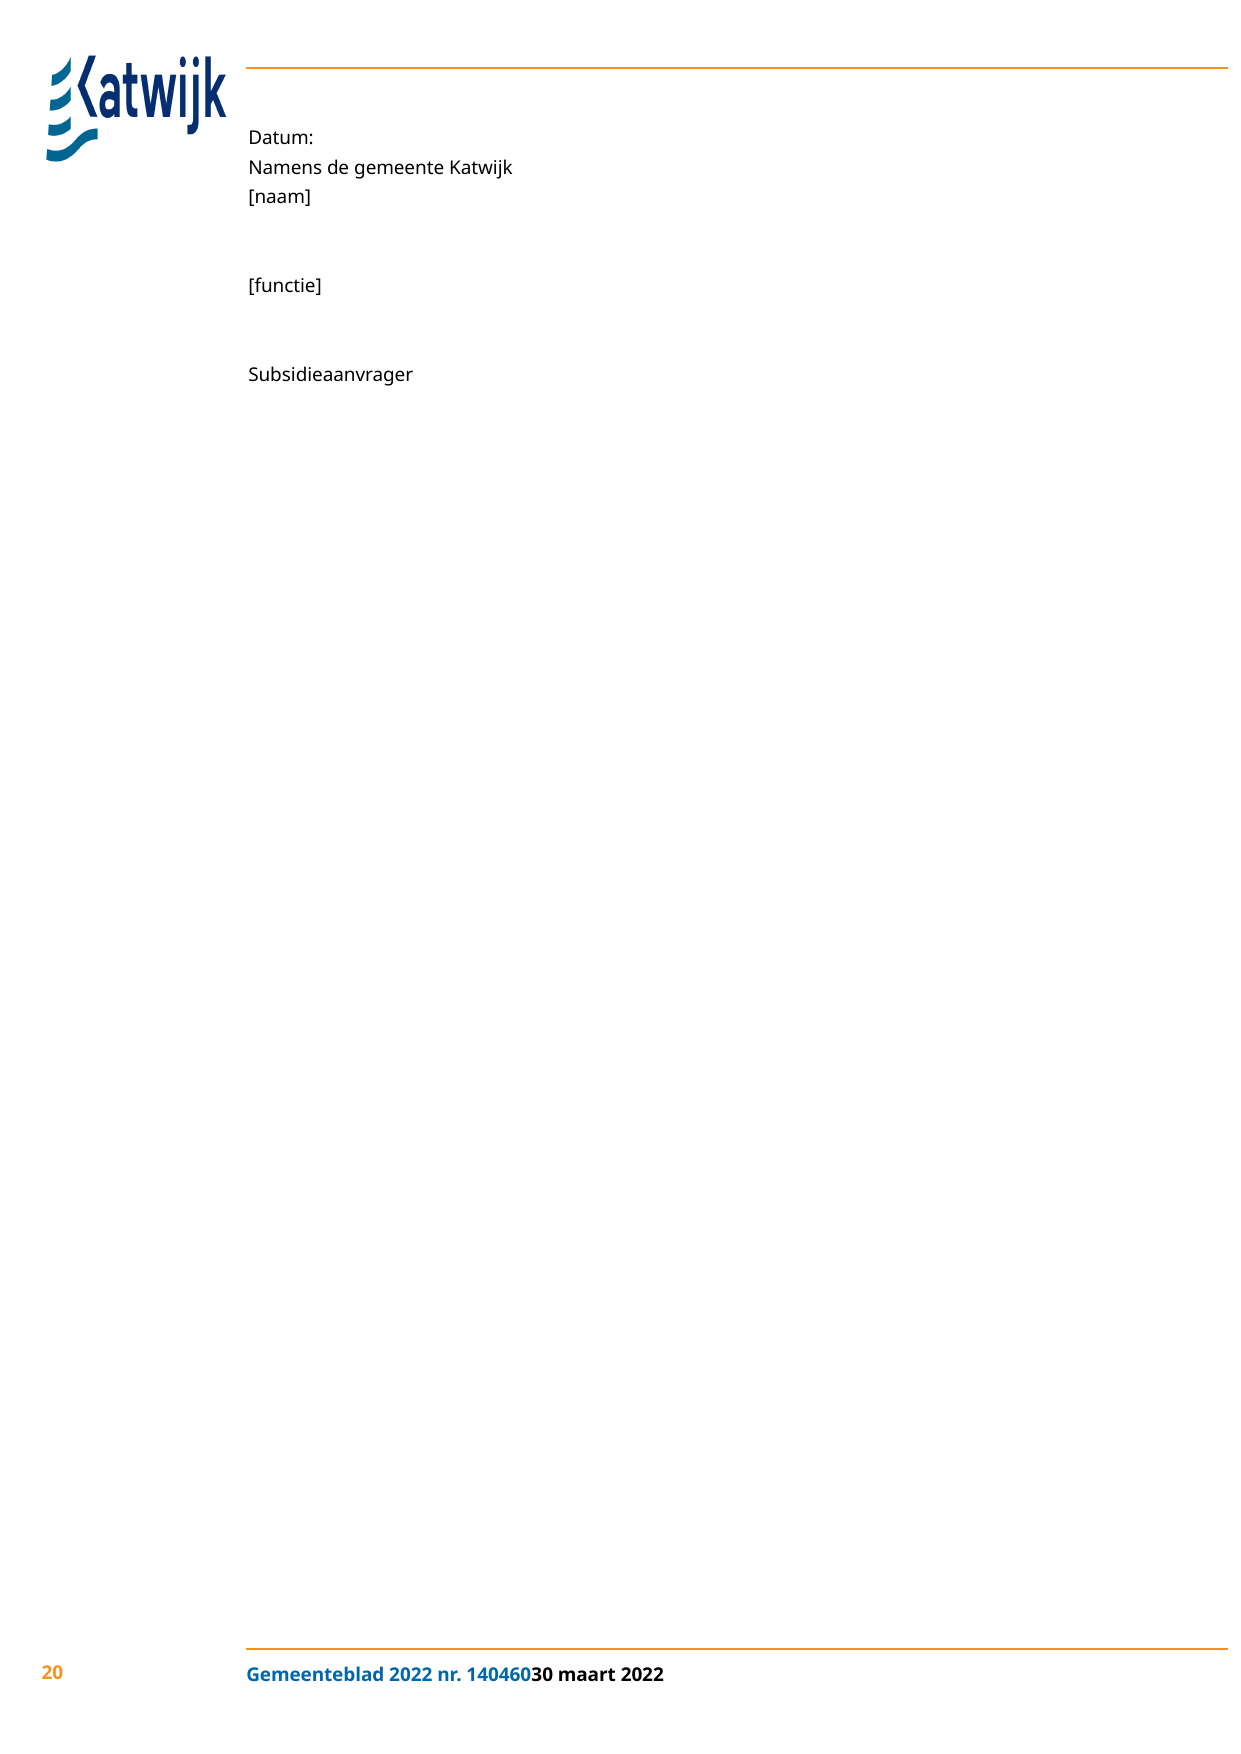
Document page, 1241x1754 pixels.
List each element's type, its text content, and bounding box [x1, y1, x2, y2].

text Namens de gemeente Katwijk [248, 154, 1152, 180]
picture [41, 47, 231, 172]
text [naam] [248, 183, 1152, 209]
text [functie] [248, 272, 1152, 298]
text Datum: [248, 124, 1152, 150]
text Subsidieaanvrager [248, 361, 1152, 387]
